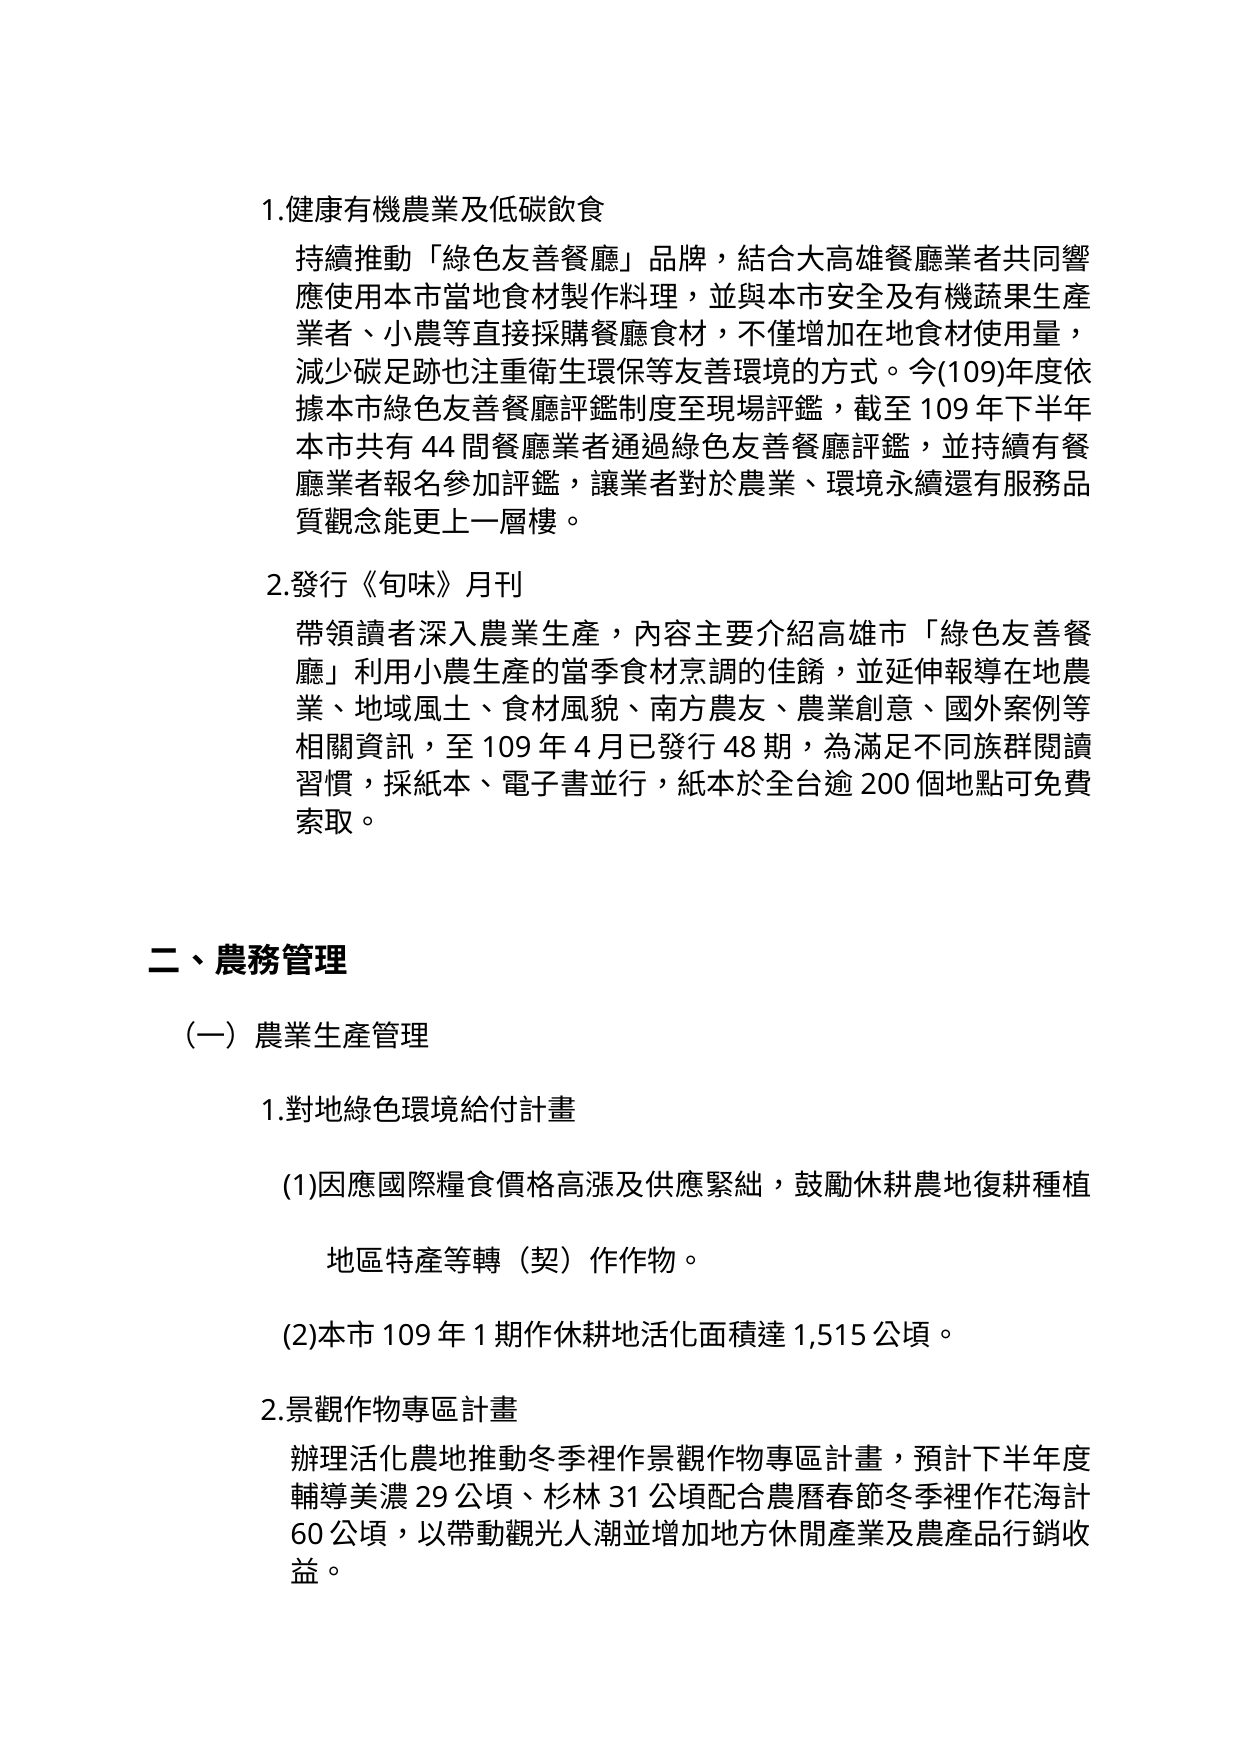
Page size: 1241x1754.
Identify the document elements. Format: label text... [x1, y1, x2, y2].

text (1)因應國際糧食價格高漲及供應緊絀，鼓勵休耕農地復耕種植地區特產等轉（契）作作物。 [283, 1139, 1092, 1289]
text 2.景觀作物專區計畫 [260, 1364, 1092, 1439]
text 辦理活化農地推動冬季裡作景觀作物專區計畫，預計下半年度輔導美濃29公頃、杉林31公頃配合農曆春節冬季裡作花海計60公頃，以帶動觀光人潮並增加地方休閒產業及農產品行銷收益。 [290, 1439, 1092, 1589]
text 1.對地綠色環境給付計畫 [260, 1064, 1092, 1139]
text (2)本市109年1期作休耕地活化面積達1,515公頃。 [283, 1289, 1092, 1364]
text 1.健康有機農業及低碳飲食 [260, 164, 1092, 239]
text 2.發行《旬味》月刊 [148, 539, 1092, 614]
text （一）農業生產管理 [148, 989, 1092, 1064]
text 持續推動「綠色友善餐廳」品牌，結合大高雄餐廳業者共同響應使用本市當地食材製作料理，並與本市安全及有機蔬果生產業者、小農等直接採購餐廳食材，不僅增加在地食材使用量，減少碳足跡也注重衛生環保等友善環境的方式。今(109)年度依據本市綠色友善餐廳評鑑制度至現場評鑑，截至109年下半年本市共有44間餐廳業者通過綠色友善餐廳評鑑，並持續有餐廳業者報名參加評鑑，讓業者對於農業、環境永續還有服務品質觀念能更上一層樓。 [295, 239, 1092, 539]
text 帶領讀者深入農業生產，內容主要介紹高雄市「綠色友善餐廳」利用小農生產的當季食材烹調的佳餚，並延伸報導在地農業、地域風土、食材風貌、南方農友、農業創意、國外案例等相關資訊，至109年4月已發行48期，為滿足不同族群閱讀習慣，採紙本、電子書並行，紙本於全台逾200個地點可免費索取。 [295, 614, 1092, 839]
text 二、農務管理 [148, 914, 1092, 989]
